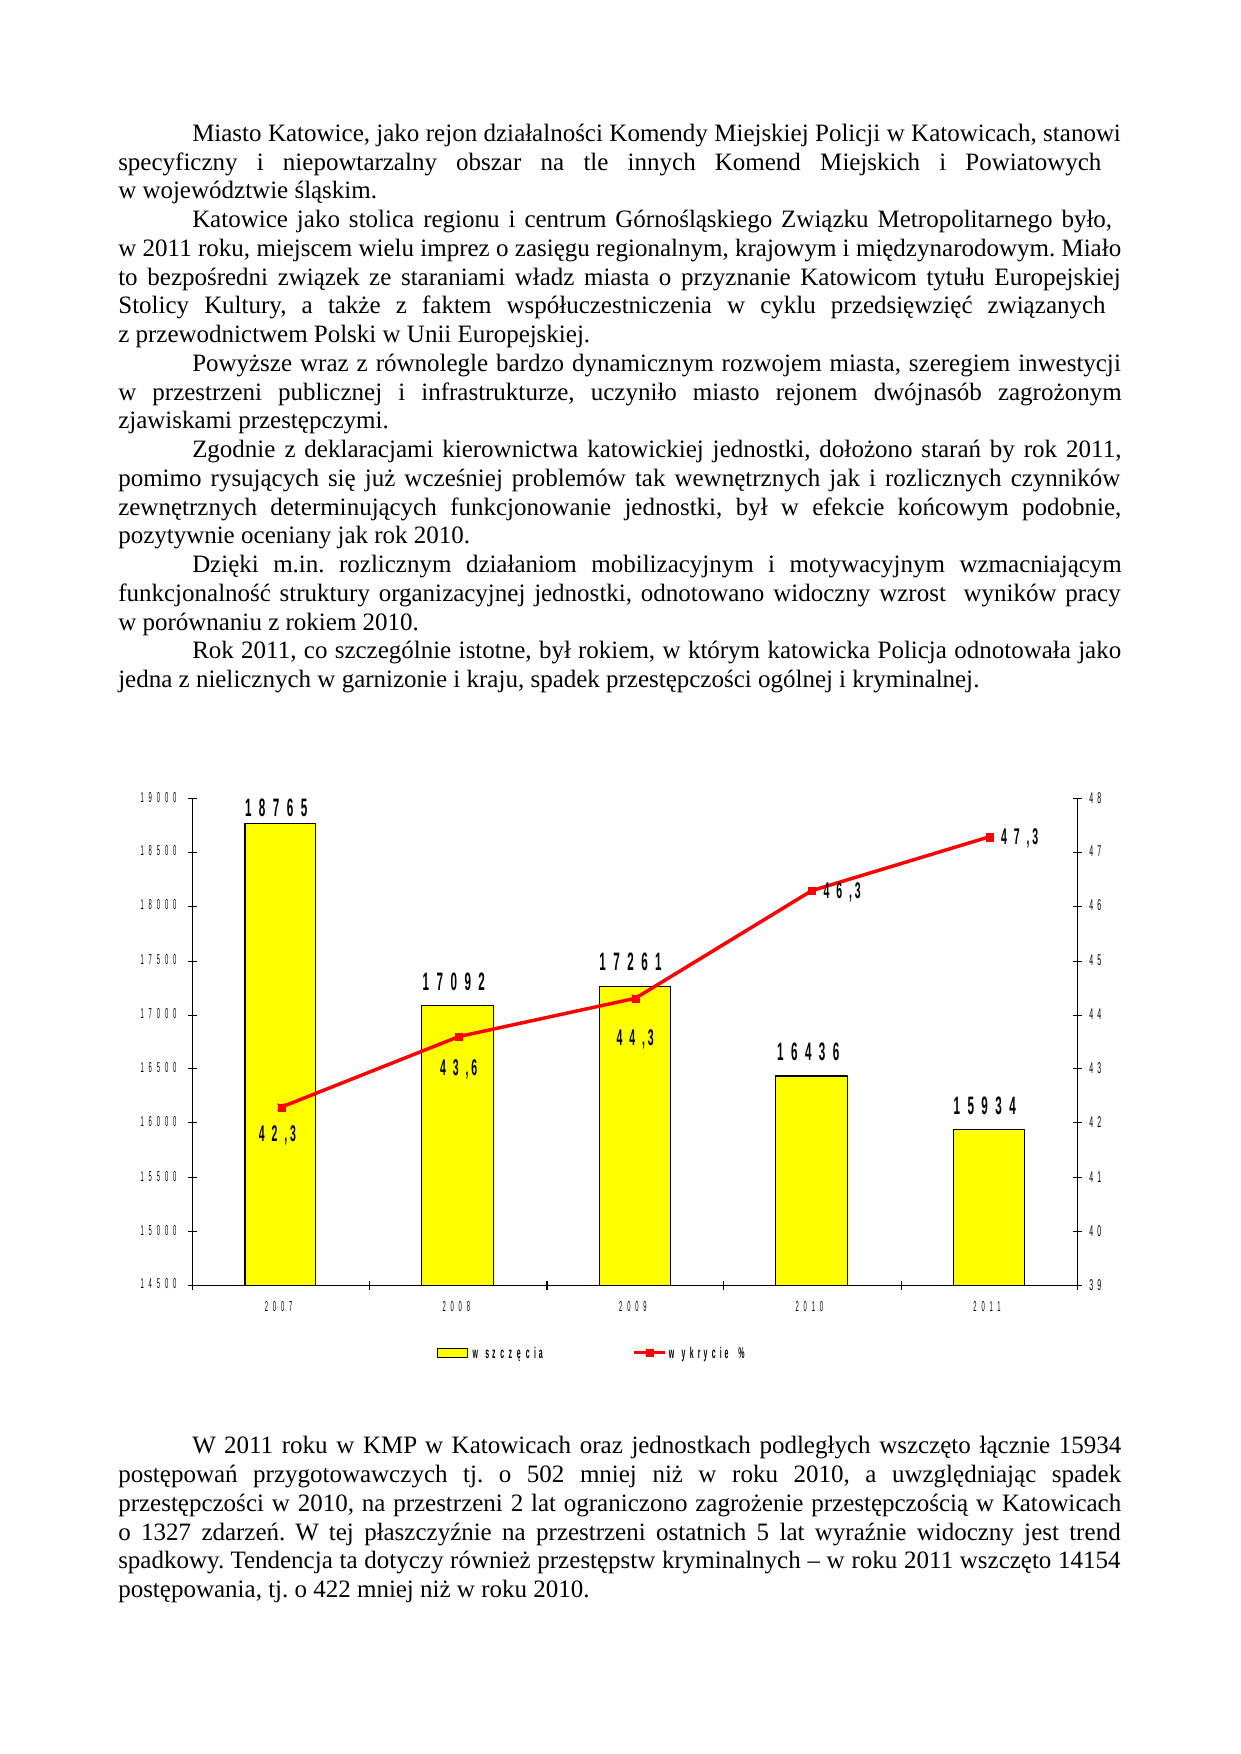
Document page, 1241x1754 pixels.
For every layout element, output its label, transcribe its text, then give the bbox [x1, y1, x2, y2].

text Zgodnie z deklaracjami kierownictwa katowickiej jednostki, dołożono starań by rok 2011, pomimo rysujących się już wcześniej problemów tak wewnętrznych jak i rozlicznych czynników zewnętrznych determinujących funkcjonowanie jednostki, był w efekcie końcowym podobnie, pozytywnie oceniany jak rok 2010. [118, 434, 1122, 549]
text Miasto Katowice, jako rejon działalności Komendy Miejskiej Policji w Katowicach, stanowi specyficzny i niepowtarzalny obszar na tle innych Komend Miejskich i Powiatowych w województwie śląskim. [118, 118, 1122, 204]
text Katowice jako stolica regionu i centrum Górnośląskiego Związku Metropolitarnego było, w 2011 roku, miejscem wielu imprez o zasięgu regionalnym, krajowym i międzynarodowym. Miało to bezpośredni związek ze staraniami władz miasta o przyznanie Katowicom tytułu Europejskiej Stolicy Kultury, a także z faktem współuczestniczenia w cyklu przedsięwzięć związanych z przewodnictwem Polski w Unii Europejskiej. [118, 204, 1122, 348]
text Dzięki m.in. rozlicznym działaniom mobilizacyjnym i motywacyjnym wzmacniającym funkcjonalność struktury organizacyjnej jednostki, odnotowano widoczny wzrost wyników pracy w porównaniu z rokiem 2010. [118, 549, 1122, 636]
text Rok 2011, co szczególnie istotne, był rokiem, w którym katowicka Policja odnotowała jako jedna z nielicznych w garnizonie i kraju, spadek przestępczości ogólnej i kryminalnej. [118, 636, 1122, 693]
text Powyższe wraz z równolegle bardzo dynamicznym rozwojem miasta, szeregiem inwestycji w przestrzeni publicznej i infrastrukturze, uczyniło miasto rejonem dwójnasób zagrożonym zjawiskami przestępczymi. [118, 348, 1122, 434]
text W 2011 roku w KMP w Katowicach oraz jednostkach podległych wszczęto łącznie 15934 postępowań przygotowawczych tj. o 502 mniej niż w roku 2010, a uwzględniając spadek przestępczości w 2010, na przestrzeni 2 lat ograniczono zagrożenie przestępczością w Katowicach o 1327 zdarzeń. W tej płaszczyźnie na przestrzeni ostatnich 5 lat wyraźnie widoczny jest trend spadkowy. Tendencja ta dotyczy również przestępstw kryminalnych – w roku 2011 wszczęto 14154 postępowania, tj. o 422 mniej niż w roku 2010. [118, 1430, 1122, 1603]
